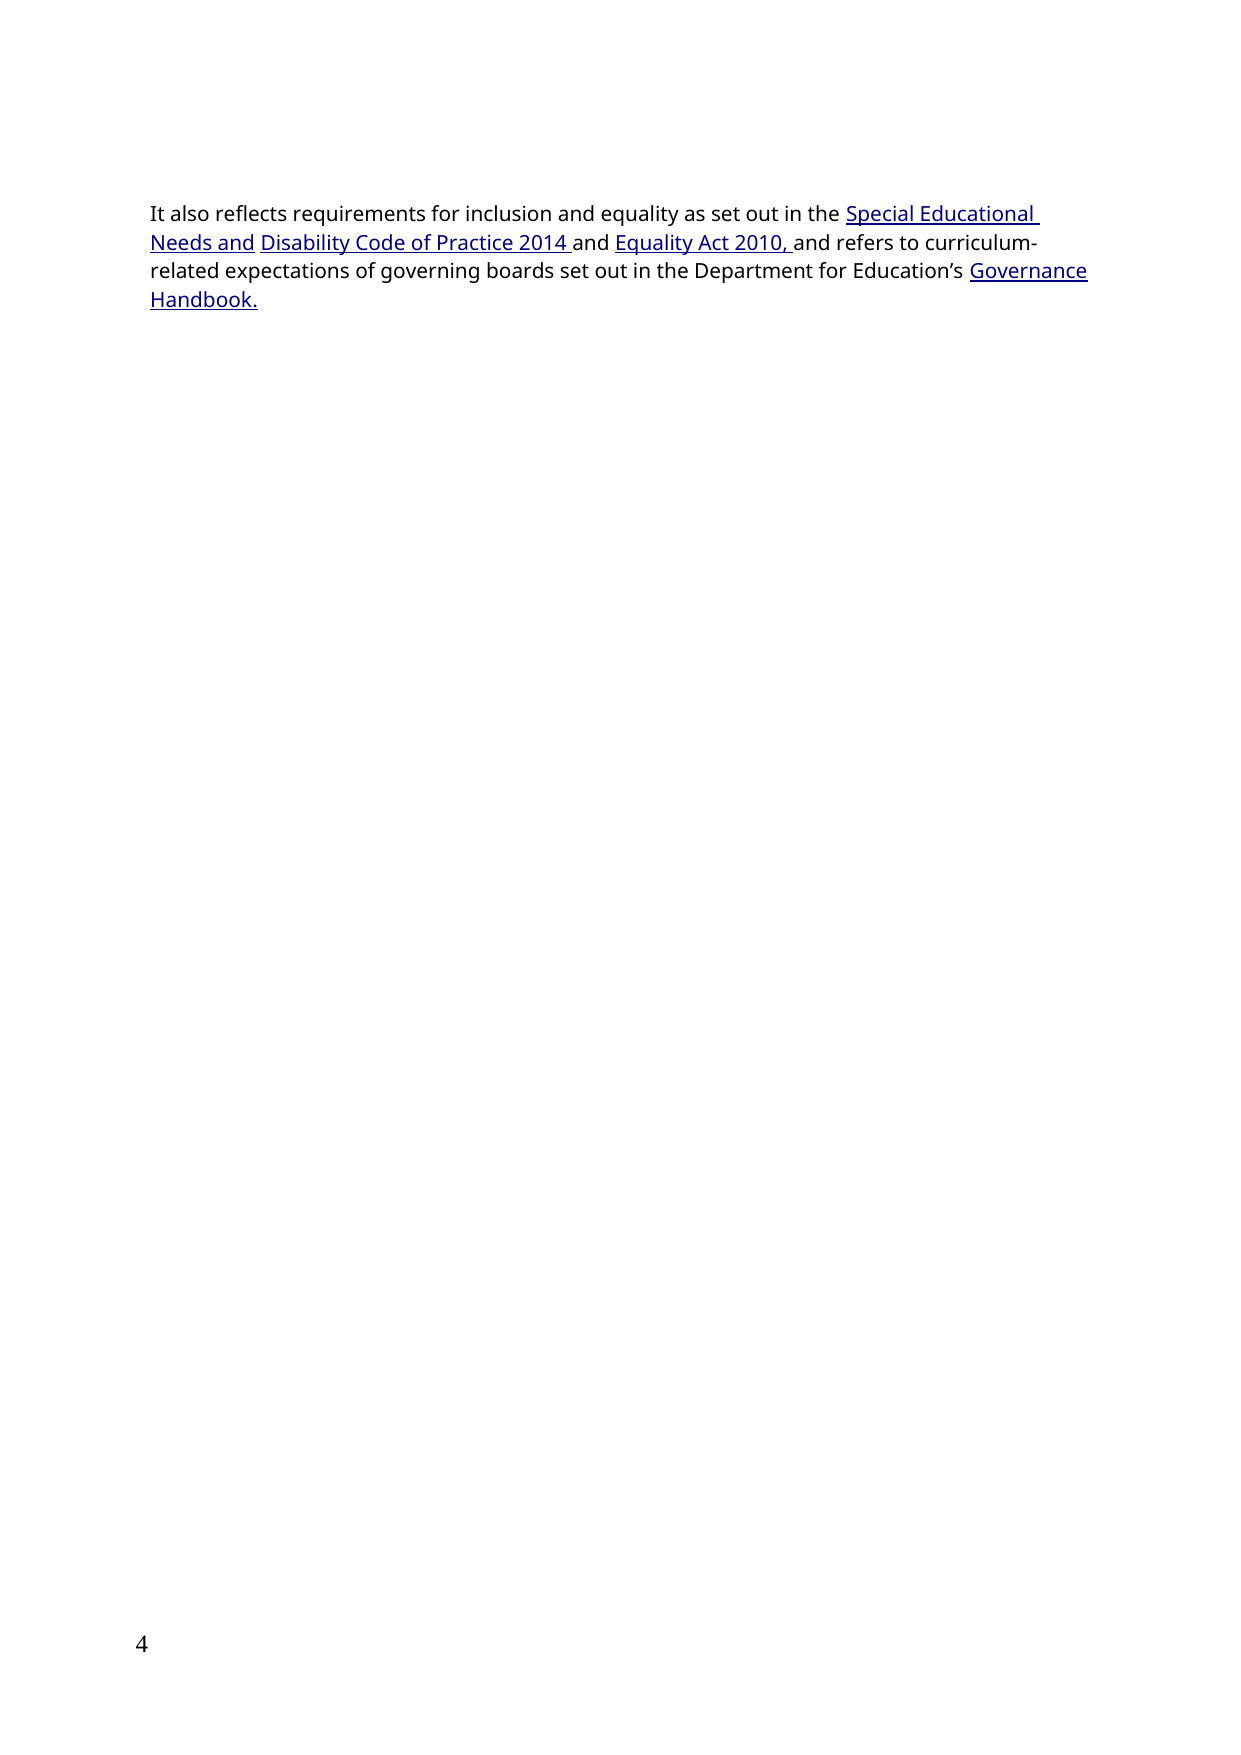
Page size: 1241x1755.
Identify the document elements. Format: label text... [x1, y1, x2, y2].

text It also reflects requirements for inclusion and equality as set out in the Special Educational Needs and Disability Code of Practice 2014 and Equality Act 2010, and refers to curriculum-related expectations of governing boards set out in the Department for Education’s Governance Handbook. [150, 199, 1091, 313]
